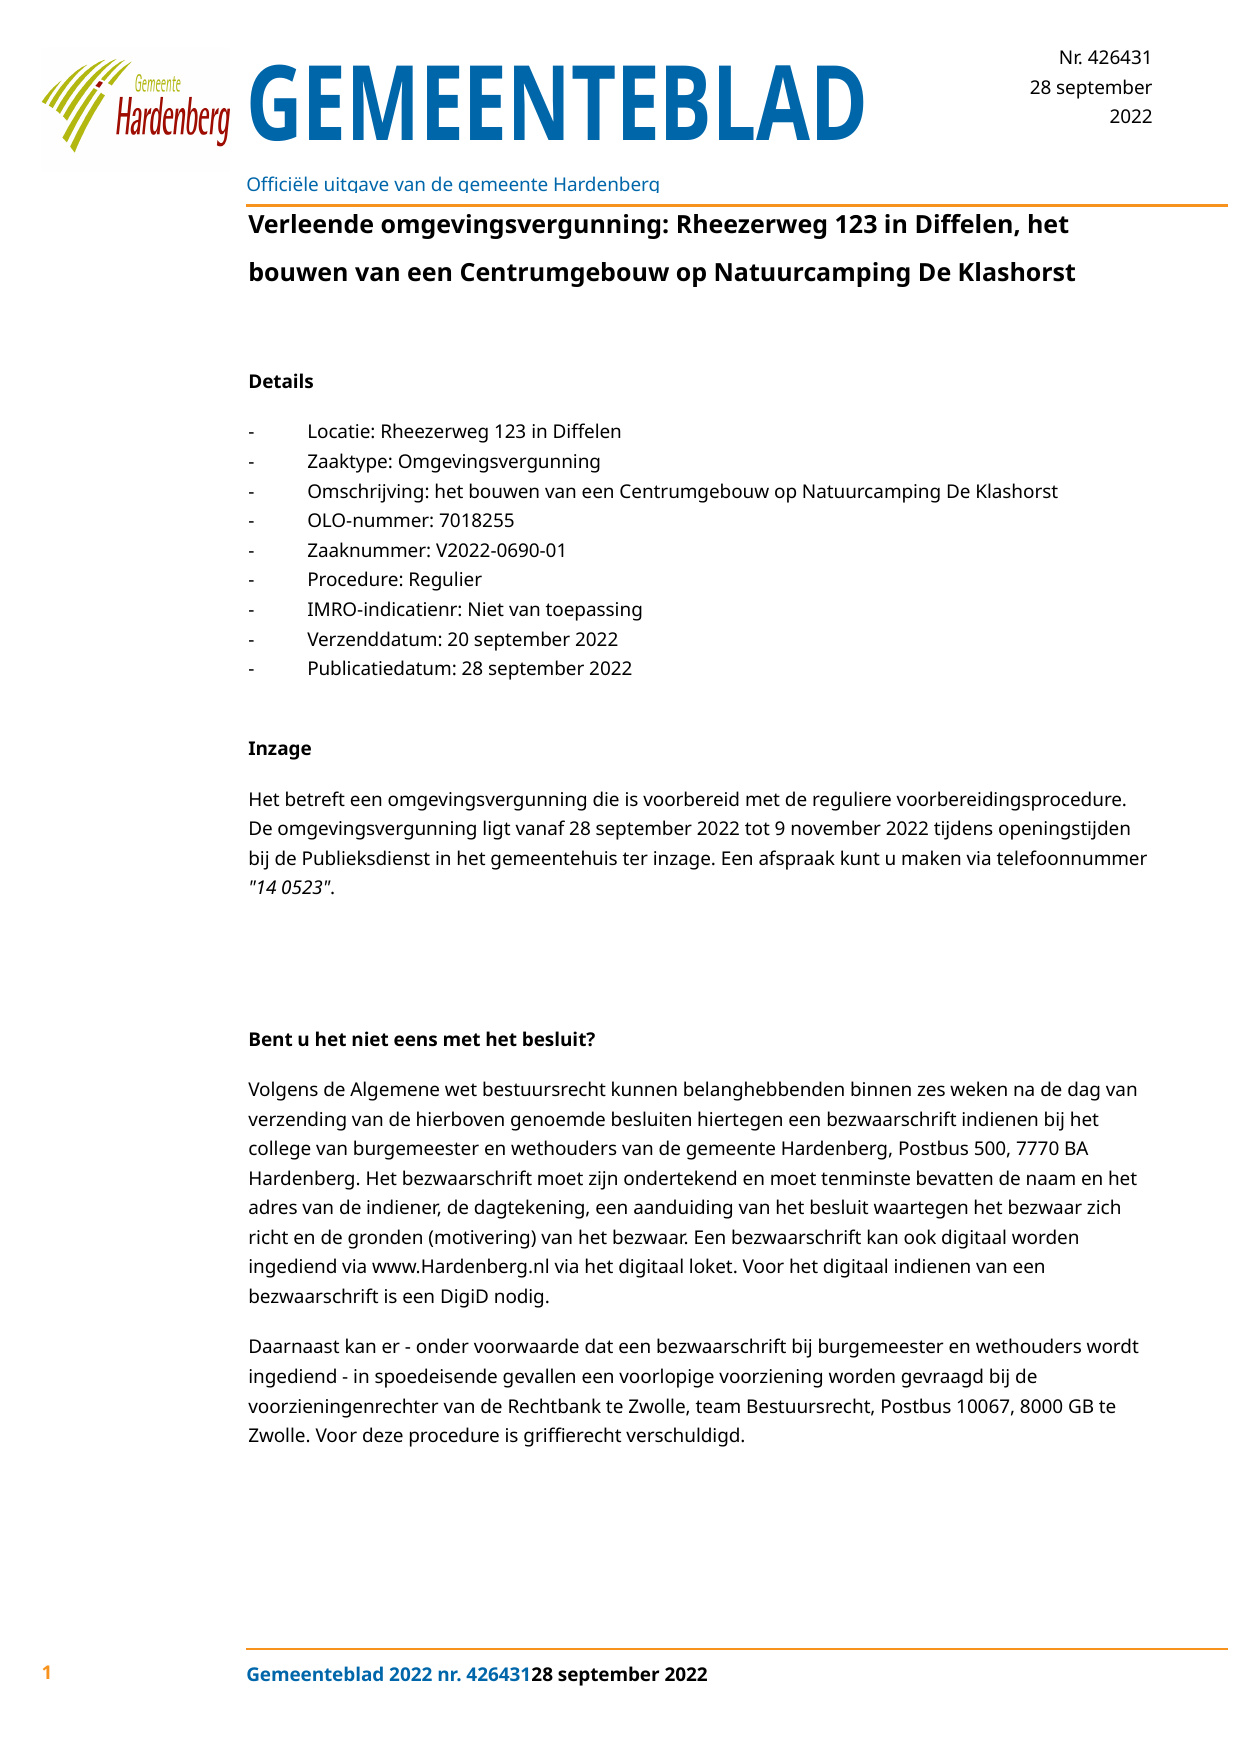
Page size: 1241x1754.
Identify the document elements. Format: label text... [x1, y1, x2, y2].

text Inzage [248, 735, 1152, 761]
text Volgens de Algemene wet bestuursrecht kunnen belanghebbenden binnen zes weken na de dag van verzending van de hierboven genoemde besluiten hiertegen een bezwaarschrift indienen bij het college van burgemeester en wethouders van de gemeente Hardenberg, Postbus 500, 7770 BA Hardenberg. Het bezwaarschrift moet zijn ondertekend en moet tenminste bevatten de naam en het adres van de indiener, de dagtekening, een aanduiding van het besluit waartegen het bezwaar zich richt en de gronden (motivering) van het bezwaar. Een bezwaarschrift kan ook digitaal worden ingediend via www.Hardenberg.nl via het digitaal loket. Voor het digitaal indienen van een bezwaarschrift is een DigiD nodig. [248, 1076, 1152, 1309]
text Het betreft een omgevingsvergunning die is voorbereid met de reguliere voorbereidingsprocedure. De omgevingsvergunning ligt vanaf 28 september 2022 tot 9 november 2022 tijdens openingstijden bij de Publieksdienst in het gemeentehuis ter inzage. Een afspraak kunt u maken via telefoonnummer "14 0523". [248, 786, 1152, 900]
list Publicatiedatum: 28 september 2022 [248, 655, 1152, 681]
list Zaaknummer: V2022-0690-01 [248, 537, 1152, 563]
text Daarnaast kan er - onder voorwaarde dat een bezwaarschrift bij burgemeester en wethouders wordt ingediend - in spoedeisende gevallen een voorlopige voorziening worden gevraagd bij de voorzieningenrechter van de Rechtbank te Zwolle, team Bestuursrecht, Postbus 10067, 8000 GB te Zwolle. Voor deze procedure is griffierecht verschuldigd. [248, 1334, 1152, 1448]
list Zaaktype: Omgevingsvergunning [248, 448, 1152, 474]
list IMRO-indicatienr: Niet van toepassing [248, 596, 1152, 622]
list Locatie: Rheezerweg 123 in Diffelen [248, 419, 1152, 444]
list OLO-nummer: 7018255 [248, 507, 1152, 533]
text Details [248, 368, 1152, 394]
picture [41, 47, 231, 172]
list Verzenddatum: 20 september 2022 [248, 626, 1152, 652]
text Verleende omgevingsvergunning: Rheezerweg 123 in Diffelen, het bouwen van een Centrumgebouw op Natuurcamping De Klashorst [248, 207, 1152, 288]
text Bent u het niet eens met het besluit? [248, 1026, 1152, 1052]
list Omschrijving: het bouwen van een Centrumgebouw op Natuurcamping De Klashorst [248, 478, 1152, 504]
list Procedure: Regulier [248, 567, 1152, 592]
